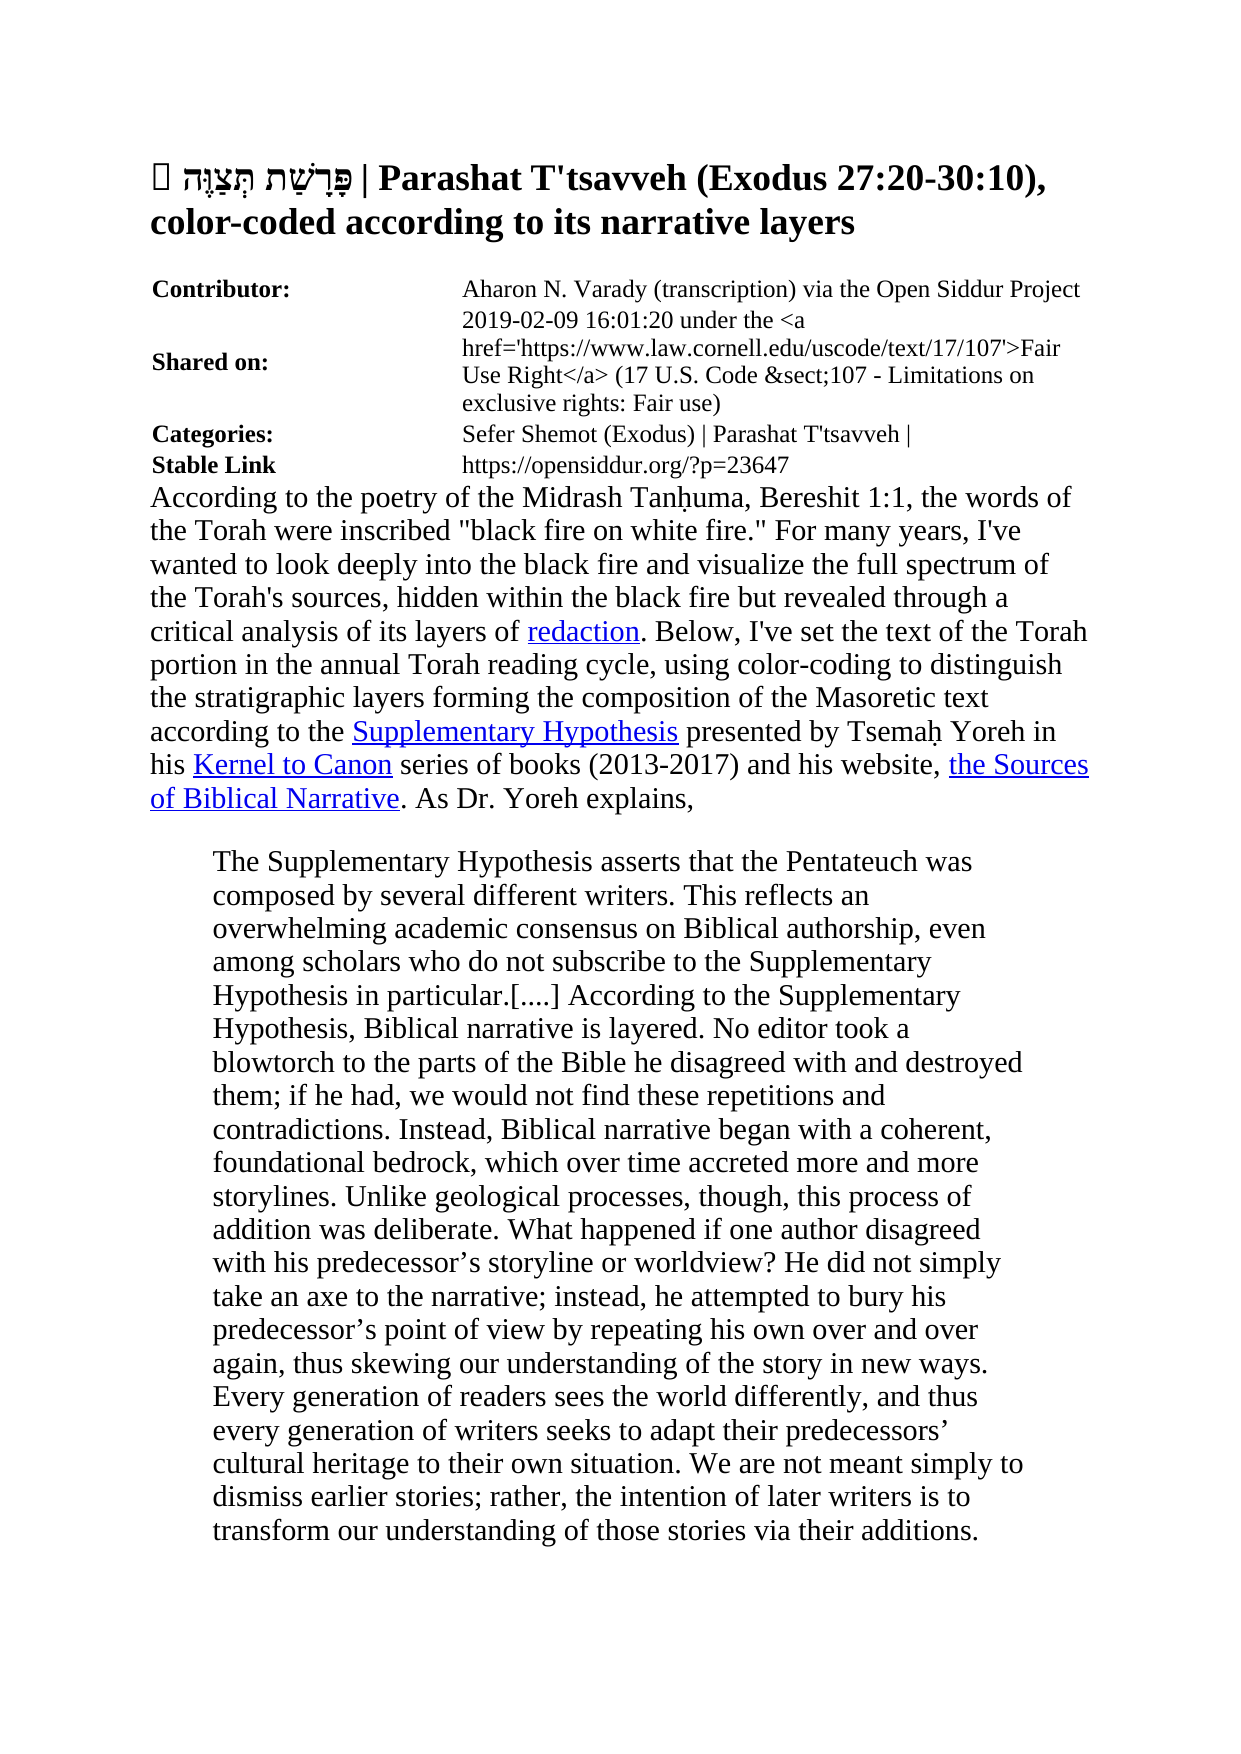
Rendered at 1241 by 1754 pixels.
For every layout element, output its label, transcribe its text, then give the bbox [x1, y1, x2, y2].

table_header Contributor: [150, 274, 460, 304]
text The Supplementary Hypothesis asserts that the Pentateuch was composed by several different writers. This reflects an overwhelming academic consensus on Biblical authorship, even among scholars who do not subscribe to the Supplementary Hypothesis in particular.[....] According to the Supplementary Hypothesis, Biblical narrative is layered. No editor took a blowtorch to the parts of the Bible he disagreed with and destroyed them; if he had, we would not find these repetitions and contradictions. Instead, Biblical narrative began with a coherent, foundational bedrock, which over time accreted more and more storylines. Unlike geological processes, though, this process of addition was deliberate. What happened if one author disagreed with his predecessor’s storyline or worldview? He did not simply take an axe to the narrative; instead, he attempted to bury his predecessor’s point of view by repeating his own over and over again, thus skewing our understanding of the story in new ways. Every generation of readers sees the world differently, and thus every generation of writers seeks to adapt their predecessors’ cultural heritage to their own situation. We are not meant simply to dismiss earlier stories; rather, the intention of later writers is to transform our understanding of those stories via their additions. [212, 844, 1028, 1547]
table_cell Shared on: [150, 305, 460, 418]
table_cell https://opensiddur.org/?p=23647 [460, 449, 1090, 480]
table_cell 2019-02-09 16:01:20 under the <a href='https://www.law.cornell.edu/uscode/text/17/107'>Fair Use Right</a> (17 U.S. Code &sect;107 - Limitations on exclusive rights: Fair use) [460, 305, 1090, 418]
text According to the poetry of the Midrash Tanḥuma, Bereshit 1:1, the words of the Torah were inscribed "black fire on white fire." For many years, I've wanted to look deeply into the black fire and visualize the full spectrum of the Torah's sources, hidden within the black fire but revealed through a critical analysis of its layers of redaction. Below, I've set the text of the Torah portion in the annual Torah reading cycle, using color-coding to distinguish the stratigraphic layers forming the composition of the Masoretic text according to the Supplementary Hypothesis presented by Tsemaḥ Yoreh in his Kernel to Canon series of books (2013-2017) and his website, the Sources of Biblical Narrative. As Dr. Yoreh explains, [150, 480, 1090, 814]
subtitle 📜 פָּרָשַׁת תְּצַוֶּה | Parashat T'tsavveh (Exodus 27:20-30:10), color-coded according to its narrative layers [150, 150, 1090, 243]
table_header Aharon N. Varady (transcription) via the Open Siddur Project [460, 274, 1090, 304]
table_cell Categories: [150, 419, 460, 449]
table_cell Stable Link [150, 449, 460, 480]
table_cell Sefer Shemot (Exodus) | Parashat T'tsavveh | [460, 419, 1090, 449]
